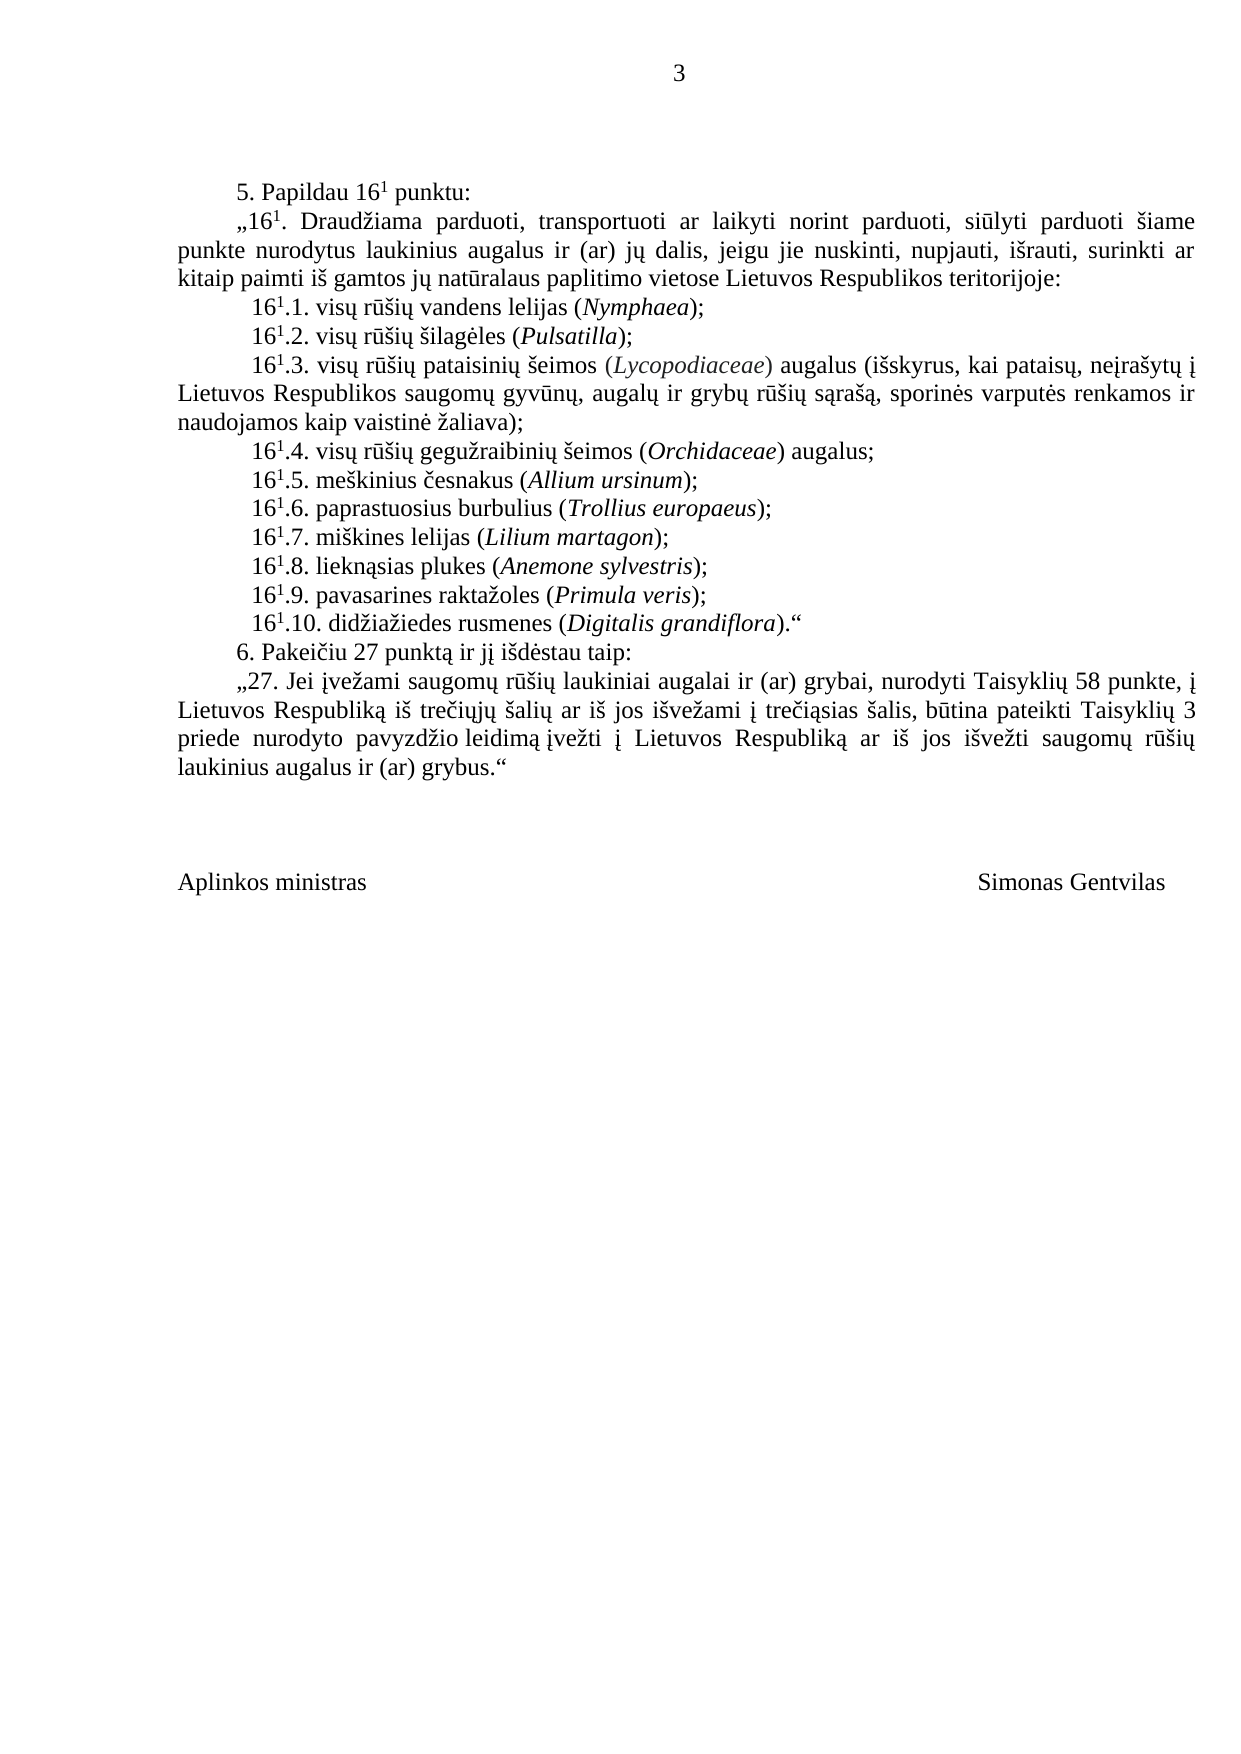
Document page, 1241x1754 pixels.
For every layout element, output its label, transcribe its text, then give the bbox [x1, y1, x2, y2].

text 161.3. visų rūšių pataisinių šeimos (Lycopodiaceae) augalus (išskyrus, kai pataisų, neįrašytų į Lietuvos Respublikos saugomų gyvūnų, augalų ir grybų rūšių sąrašą, sporinės varputės renkamos ir naudojamos kaip vaistinė žaliava); [177, 350, 1196, 436]
text 161.1. visų rūšių vandens lelijas (Nymphaea); [177, 292, 1196, 321]
text „27. Jei įvežami saugomų rūšių laukiniai augalai ir (ar) grybai, nurodyti Taisyklių 58 punkte, į Lietuvos Respubliką iš trečiųjų šalių ar iš jos išvežami į trečiąsias šalis, būtina pateikti Taisyklių 3 priede nurodyto pavyzdžio leidimą įvežti į Lietuvos Respubliką ar iš jos išvežti saugomų rūšių laukinius augalus ir (ar) grybus.“ [177, 666, 1196, 781]
text 161.2. visų rūšių šilagėles (Pulsatilla); [177, 321, 1196, 350]
text 161.6. paprastuosius burbulius (Trollius europaeus); [177, 493, 1196, 522]
text 6. Pakeičiu 27 punktą ir jį išdėstau taip: [177, 637, 1196, 666]
text 161.4. visų rūšių gegužraibinių šeimos (Orchidaceae) augalus; [177, 436, 1196, 465]
text 161.7. miškines lelijas (Lilium martagon); [177, 522, 1196, 551]
text 161.10. didžiažiedes rusmenes (Digitalis grandiflora).“ [177, 608, 1196, 637]
text „161. Draudžiama parduoti, transportuoti ar laikyti norint parduoti, siūlyti parduoti šiame punkte nurodytus laukinius augalus ir (ar) jų dalis, jeigu jie nuskinti, nupjauti, išrauti, surinkti ar kitaip paimti iš gamtos jų natūralaus paplitimo vietose Lietuvos Respublikos teritorijoje: [177, 206, 1196, 292]
text Aplinkos ministras Simonas Gentvilas [177, 867, 1181, 896]
text 161.9. pavasarines raktažoles (Primula veris); [177, 580, 1196, 608]
text 161.5. meškinius česnakus (Allium ursinum); [177, 465, 1196, 493]
text 161.8. lieknąsias plukes (Anemone sylvestris); [177, 551, 1196, 580]
text 5. Papildau 161 punktu: [177, 177, 1196, 206]
